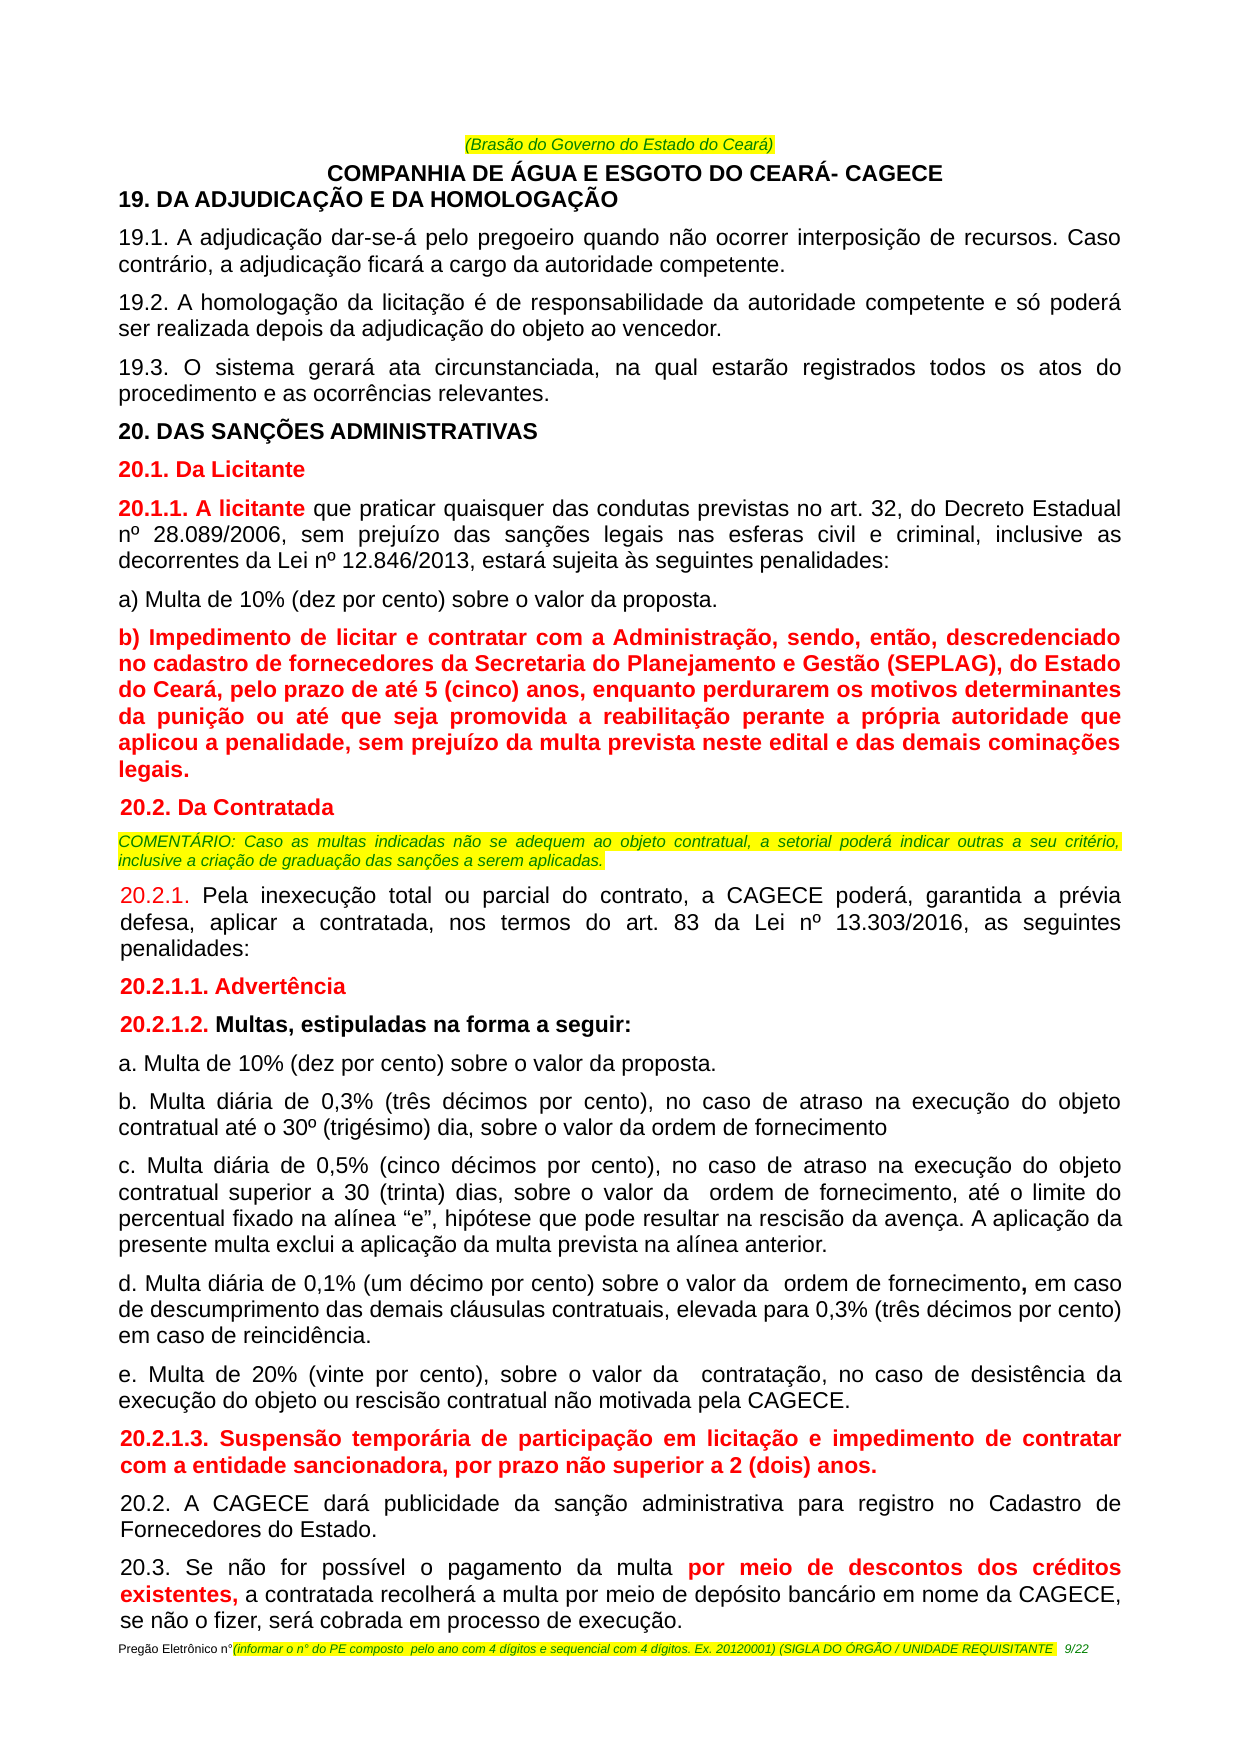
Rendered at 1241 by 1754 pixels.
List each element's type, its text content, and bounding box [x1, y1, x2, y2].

text 19. DA ADJUDICAÇÃO E DA HOMOLOGAÇÃO [118, 186, 1122, 212]
text 20.2.1. Pela inexecução total ou parcial do contrato, a CAGECE poderá, garantida a prévia defesa, aplicar a contratada, nos termos do art. 83 da Lei nº 13.303/2016, as seguintes penalidades: [120, 882, 1122, 961]
text COMENTÁRIO: Caso as multas indicadas não se adequem ao objeto contratual, a setorial poderá indicar outras a seu critério, inclusive a criação de graduação das sanções a serem aplicadas. [118, 832, 1122, 870]
text 20.2. A CAGECE dará publicidade da sanção administrativa para registro no Cadastro de Fornecedores do Estado. [120, 1490, 1122, 1542]
text 20.1. Da Licitante [118, 456, 1122, 483]
text d. Multa diária de 0,1% (um décimo por cento) sobre o valor da ordem de fornecimento, em caso de descumprimento das demais cláusulas contratuais, elevada para 0,3% (três décimos por cento) em caso de reincidência. [118, 1270, 1122, 1349]
text 20.2. Da Contratada [120, 794, 1122, 820]
text b. Multa diária de 0,3% (três décimos por cento), no caso de atraso na execução do objeto contratual até o 30º (trigésimo) dia, sobre o valor da ordem de fornecimento [118, 1088, 1122, 1141]
text 19.2. A homologação da licitação é de responsabilidade da autoridade competente e só poderá ser realizada depois da adjudicação do objeto ao vencedor. [118, 289, 1122, 342]
text 20.2.1.3. Suspensão temporária de participação em licitação e impedimento de contratar com a entidade sancionadora, por prazo não superior a 2 (dois) anos. [120, 1425, 1122, 1478]
text 19.1. A adjudicação dar-se-á pelo pregoeiro quando não ocorrer interposição de recursos. Caso contrário, a adjudicação ficará a cargo da autoridade competente. [118, 224, 1122, 277]
text 20.2.1.1. Advertência [120, 973, 1122, 999]
text 20.3. Se não for possível o pagamento da multa por meio de descontos dos créditos existentes, a contratada recolherá a multa por meio de depósito bancário em nome da CAGECE, se não o fizer, será cobrada em processo de execução. [120, 1554, 1122, 1633]
text 20.2.1.2. Multas, estipuladas na forma a seguir: [120, 1011, 1122, 1038]
text a) Multa de 10% (dez por cento) sobre o valor da proposta. [118, 586, 1122, 612]
text a. Multa de 10% (dez por cento) sobre o valor da proposta. [118, 1049, 1122, 1076]
text 20. DAS SANÇÕES ADMINISTRATIVAS [118, 418, 1122, 444]
text c. Multa diária de 0,5% (cinco décimos por cento), no caso de atraso na execução do objeto contratual superior a 30 (trinta) dias, sobre o valor da ordem de fornecimento, até o limite do percentual fixado na alínea “e”, hipótese que pode resultar na rescisão da avença. A aplicação da presente multa exclui a aplicação da multa prevista na alínea anterior. [118, 1152, 1122, 1258]
text 20.1.1. A licitante que praticar quaisquer das condutas previstas no art. 32, do Decreto Estadual nº 28.089/2006, sem prejuízo das sanções legais nas esferas civil e criminal, inclusive as decorrentes da Lei nº 12.846/2013, estará sujeita às seguintes penalidades: [118, 494, 1122, 574]
text 19.3. O sistema gerará ata circunstanciada, na qual estarão registrados todos os atos do procedimento e as ocorrências relevantes. [118, 353, 1122, 406]
text e. Multa de 20% (vinte por cento), sobre o valor da contratação, no caso de desistência da execução do objeto ou rescisão contratual não motivada pela CAGECE. [118, 1361, 1122, 1413]
text b) Impedimento de licitar e contratar com a Administração, sendo, então, descredenciado no cadastro de fornecedores da Secretaria do Planejamento e Gestão (SEPLAG), do Estado do Ceará, pelo prazo de até 5 (cinco) anos, enquanto perdurarem os motivos determinantes da punição ou até que seja promovida a reabilitação perante a própria autoridade que aplicou a penalidade, sem prejuízo da multa prevista neste edital e das demais cominações legais. [118, 624, 1122, 782]
